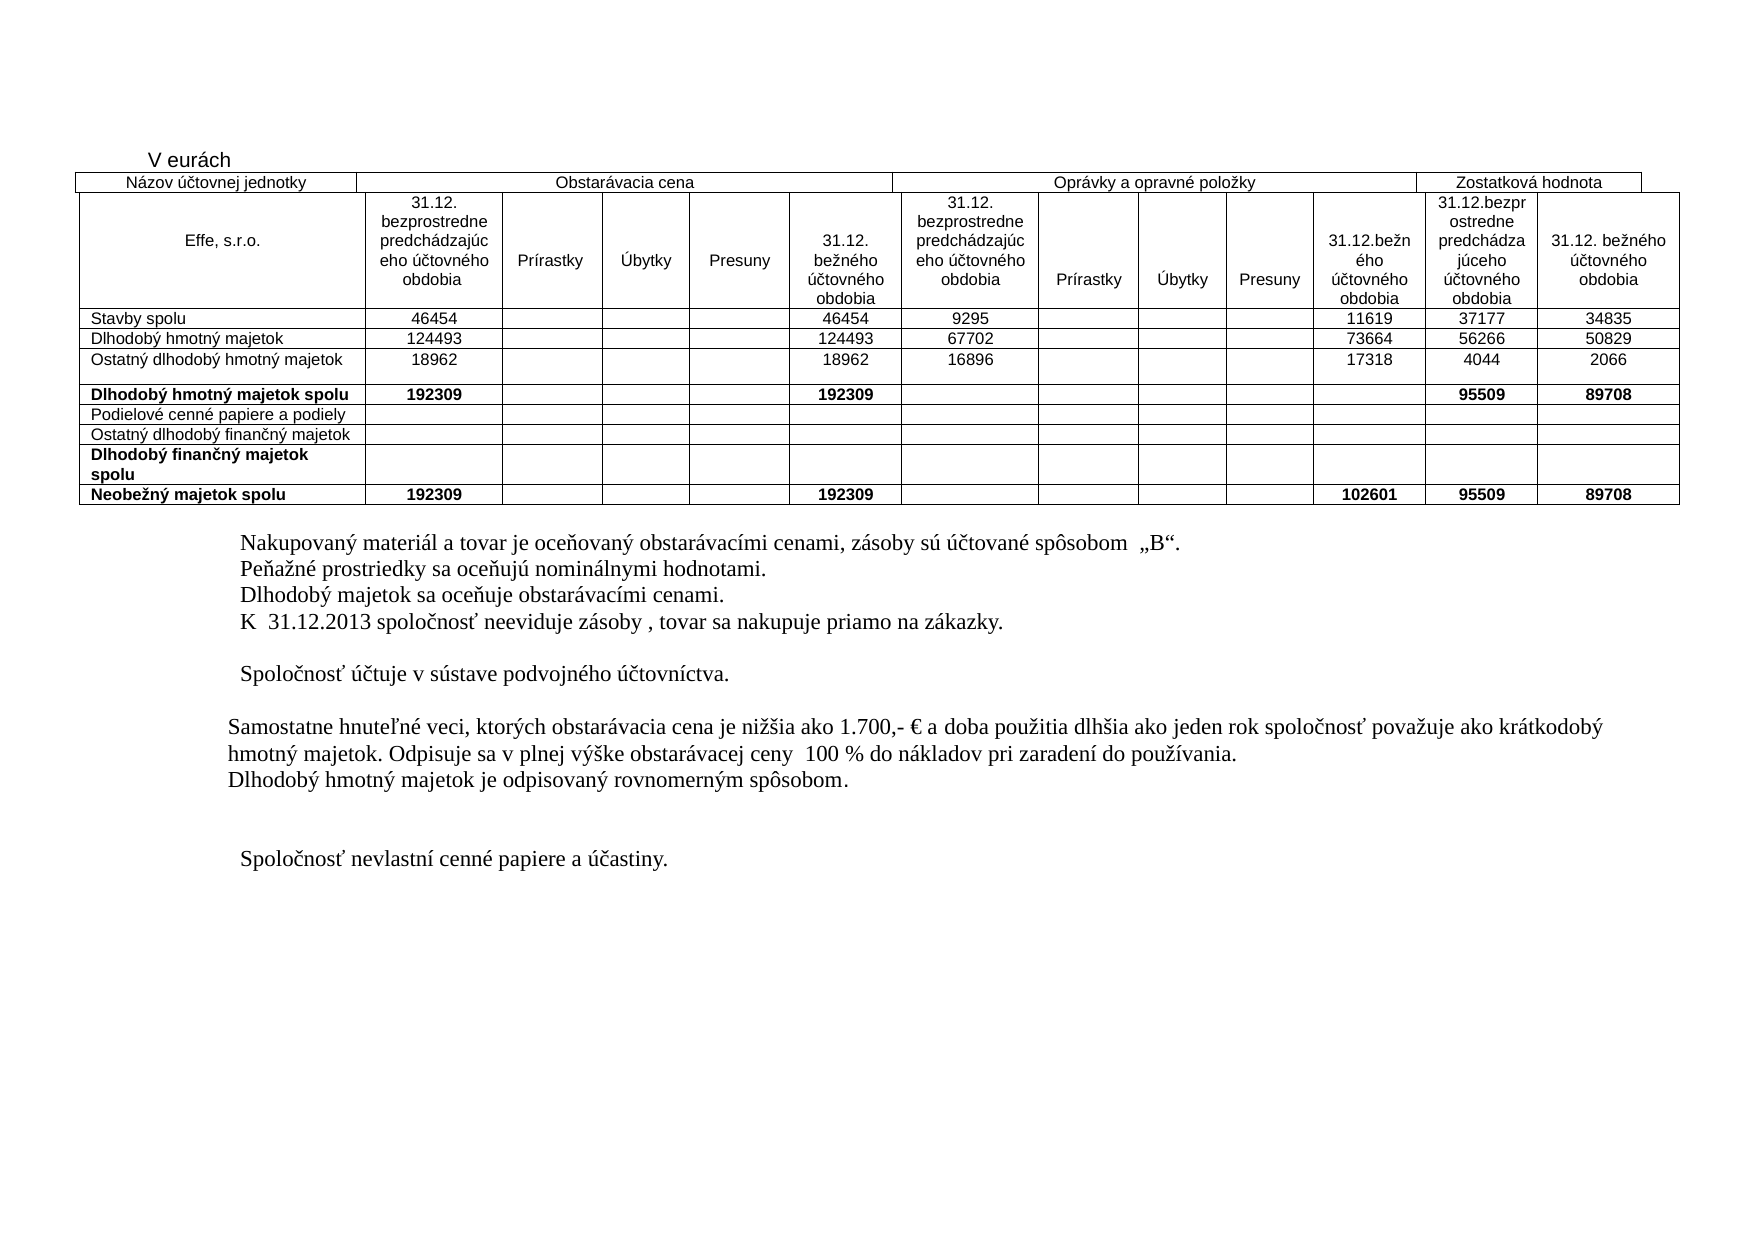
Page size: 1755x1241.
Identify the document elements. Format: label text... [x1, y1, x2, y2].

table_header Názov účtovnej jednotky [76, 173, 356, 192]
table_cell 102601 [1314, 485, 1425, 504]
table_cell 34835 [1538, 309, 1679, 328]
text K 31.12.2013 spoločnosť neeviduje zásoby , tovar sa nakupuje priamo na zákazky. [240, 608, 1606, 634]
text Dlhodobý hmotný majetok je odpisovaný rovnomerným spôsobom. [148, 766, 1606, 792]
table_cell [75, 484, 79, 504]
table_cell 18962 [366, 349, 502, 383]
table_cell [75, 404, 79, 424]
table_cell [503, 445, 602, 483]
table_cell [366, 445, 502, 483]
table_cell 11619 [1314, 309, 1425, 328]
table_cell [1314, 405, 1425, 424]
table_cell Neobežný majetok spolu [80, 485, 365, 504]
table_cell [1039, 349, 1138, 383]
table_cell [690, 425, 789, 444]
table_cell [503, 405, 602, 424]
table_cell 31.12. bezprostredne predchádzajúceho účtovného obdobia [902, 193, 1038, 308]
table_cell [790, 405, 901, 424]
table_cell [1227, 349, 1313, 383]
table_cell [603, 425, 689, 444]
table_cell [1139, 485, 1226, 504]
table_cell Dlhodobý hmotný majetok spolu [80, 385, 365, 404]
table_cell 56266 [1426, 329, 1537, 348]
table_cell [690, 405, 789, 424]
table_cell [1227, 385, 1313, 404]
table_cell 46454 [366, 309, 502, 328]
table_cell [790, 425, 901, 444]
table_cell [690, 445, 789, 483]
table_cell 4044 [1426, 349, 1537, 383]
table_cell [75, 193, 79, 308]
table_cell Ostatný dlhodobý hmotný majetok [80, 349, 365, 383]
table_cell [75, 328, 79, 348]
table_cell 31.12. bežného účtovného obdobia [790, 193, 901, 308]
table_cell [603, 385, 689, 404]
table_cell Úbytky [603, 193, 689, 308]
table_header Obstarávacia cena [357, 173, 892, 192]
table_cell [1039, 485, 1138, 504]
table_cell 9295 [902, 309, 1038, 328]
table_cell [1314, 385, 1425, 404]
table_cell Prírastky [1039, 193, 1138, 308]
text Samostatne hnuteľné veci, ktorých obstarávacia cena je nižšia ako 1.700,- € a doba použitia dlhšia ako jeden rok spoločnosť považuje ako krátkodobý [221, 713, 1606, 739]
table_cell 95509 [1426, 485, 1537, 504]
table_cell 192309 [790, 485, 901, 504]
table_cell [1227, 405, 1313, 424]
table_cell [690, 309, 789, 328]
table_cell [1227, 309, 1313, 328]
text Peňažné prostriedky sa oceňujú nominálnymi hodnotami. [240, 555, 1606, 581]
table_cell [1039, 425, 1138, 444]
table_cell [902, 445, 1038, 483]
table_cell 192309 [790, 385, 901, 404]
table_cell 124493 [790, 329, 901, 348]
table_cell [1139, 309, 1226, 328]
table_cell Podielové cenné papiere a podiely [80, 405, 365, 424]
table_cell [603, 405, 689, 424]
table_cell [603, 309, 689, 328]
table_cell [902, 405, 1038, 424]
table_cell 18962 [790, 349, 901, 383]
table_cell 16896 [902, 349, 1038, 383]
table_cell [1538, 425, 1679, 444]
table_header Zostatková hodnota [1417, 173, 1641, 192]
text Spoločnosť účtuje v sústave podvojného účtovníctva. [240, 661, 1606, 687]
table_cell [503, 349, 602, 383]
table_cell [1314, 445, 1425, 483]
table_cell [1139, 405, 1226, 424]
table_cell [1139, 425, 1226, 444]
table_cell 31.12.bežného účtovného obdobia [1314, 193, 1425, 308]
table_cell [790, 445, 901, 483]
table_cell [690, 385, 789, 404]
table_cell [503, 385, 602, 404]
table_cell 192309 [366, 385, 502, 404]
table_cell [1039, 329, 1138, 348]
text Dlhodobý majetok sa oceňuje obstarávacími cenami. [240, 581, 1606, 608]
table_cell [690, 329, 789, 348]
table_cell [1039, 385, 1138, 404]
table_cell Stavby spolu [80, 309, 365, 328]
table_cell 2066 [1538, 349, 1679, 383]
table_cell 124493 [366, 329, 502, 348]
table_cell [1139, 385, 1226, 404]
table_cell 17318 [1314, 349, 1425, 383]
table_cell [366, 405, 502, 424]
table_cell Prírastky [503, 193, 602, 308]
table_cell 46454 [790, 309, 901, 328]
table_cell [1227, 329, 1313, 348]
text hmotný majetok. Odpisuje sa v plnej výške obstarávacej ceny 100 % do nákladov pri zaradení do používania. [221, 739, 1606, 766]
text V eurách [148, 148, 1606, 172]
table_cell [1538, 405, 1679, 424]
table_cell [1039, 309, 1138, 328]
table_cell 192309 [366, 485, 502, 504]
table_cell [1538, 445, 1679, 483]
table_cell [1426, 445, 1537, 483]
table_cell [902, 385, 1038, 404]
table_cell Úbytky [1139, 193, 1226, 308]
table_cell [603, 349, 689, 383]
table_cell 31.12. bežného účtovného obdobia [1538, 193, 1679, 308]
table_cell [1227, 485, 1313, 504]
table_cell [603, 329, 689, 348]
table_cell [1139, 349, 1226, 383]
table_cell [1314, 425, 1425, 444]
table_cell [690, 485, 789, 504]
table_cell 31.12. bezprostredne predchádzajúceho účtovného obdobia [366, 193, 502, 308]
table_header Oprávky a opravné položky [893, 173, 1416, 192]
text Spoločnosť nevlastní cenné papiere a účastiny. [240, 845, 1606, 871]
table_cell 50829 [1538, 329, 1679, 348]
table_header [1642, 172, 1679, 192]
table_cell 73664 [1314, 329, 1425, 348]
table_cell [1139, 329, 1226, 348]
table_cell [1426, 425, 1537, 444]
table_cell Presuny [1227, 193, 1313, 308]
text Nakupovaný materiál a tovar je oceňovaný obstarávacími cenami, zásoby sú účtované spôsobom „B“. [240, 529, 1606, 555]
table_cell [1139, 445, 1226, 483]
table_cell 89708 [1538, 485, 1679, 504]
table_cell [1039, 405, 1138, 424]
table_cell Dlhodobý finančný majetok spolu [80, 445, 365, 483]
table_cell [1426, 405, 1537, 424]
table_cell 31.12.bezprostredne predchádzajúceho účtovného obdobia [1426, 193, 1537, 308]
table_cell [1039, 445, 1138, 483]
table_cell [75, 424, 79, 444]
table_cell [603, 445, 689, 483]
table_cell [902, 425, 1038, 444]
table_cell [75, 308, 79, 328]
table_cell Dlhodobý hmotný majetok [80, 329, 365, 348]
table_cell [366, 425, 502, 444]
table_cell [75, 348, 79, 383]
table_cell Effe, s.r.o. [80, 193, 365, 308]
table_cell 67702 [902, 329, 1038, 348]
table_cell [75, 384, 79, 404]
table_cell [1227, 445, 1313, 483]
table_cell [690, 349, 789, 383]
table_cell [603, 485, 689, 504]
table_cell Presuny [690, 193, 789, 308]
table_cell [503, 329, 602, 348]
table_cell [75, 444, 79, 483]
table_cell [503, 485, 602, 504]
table_cell 89708 [1538, 385, 1679, 404]
table_cell 95509 [1426, 385, 1537, 404]
table_cell Ostatný dlhodobý finančný majetok [80, 425, 365, 444]
table_cell [1227, 425, 1313, 444]
table_cell [503, 425, 602, 444]
table_cell 37177 [1426, 309, 1537, 328]
table_cell [902, 485, 1038, 504]
table_cell [503, 309, 602, 328]
